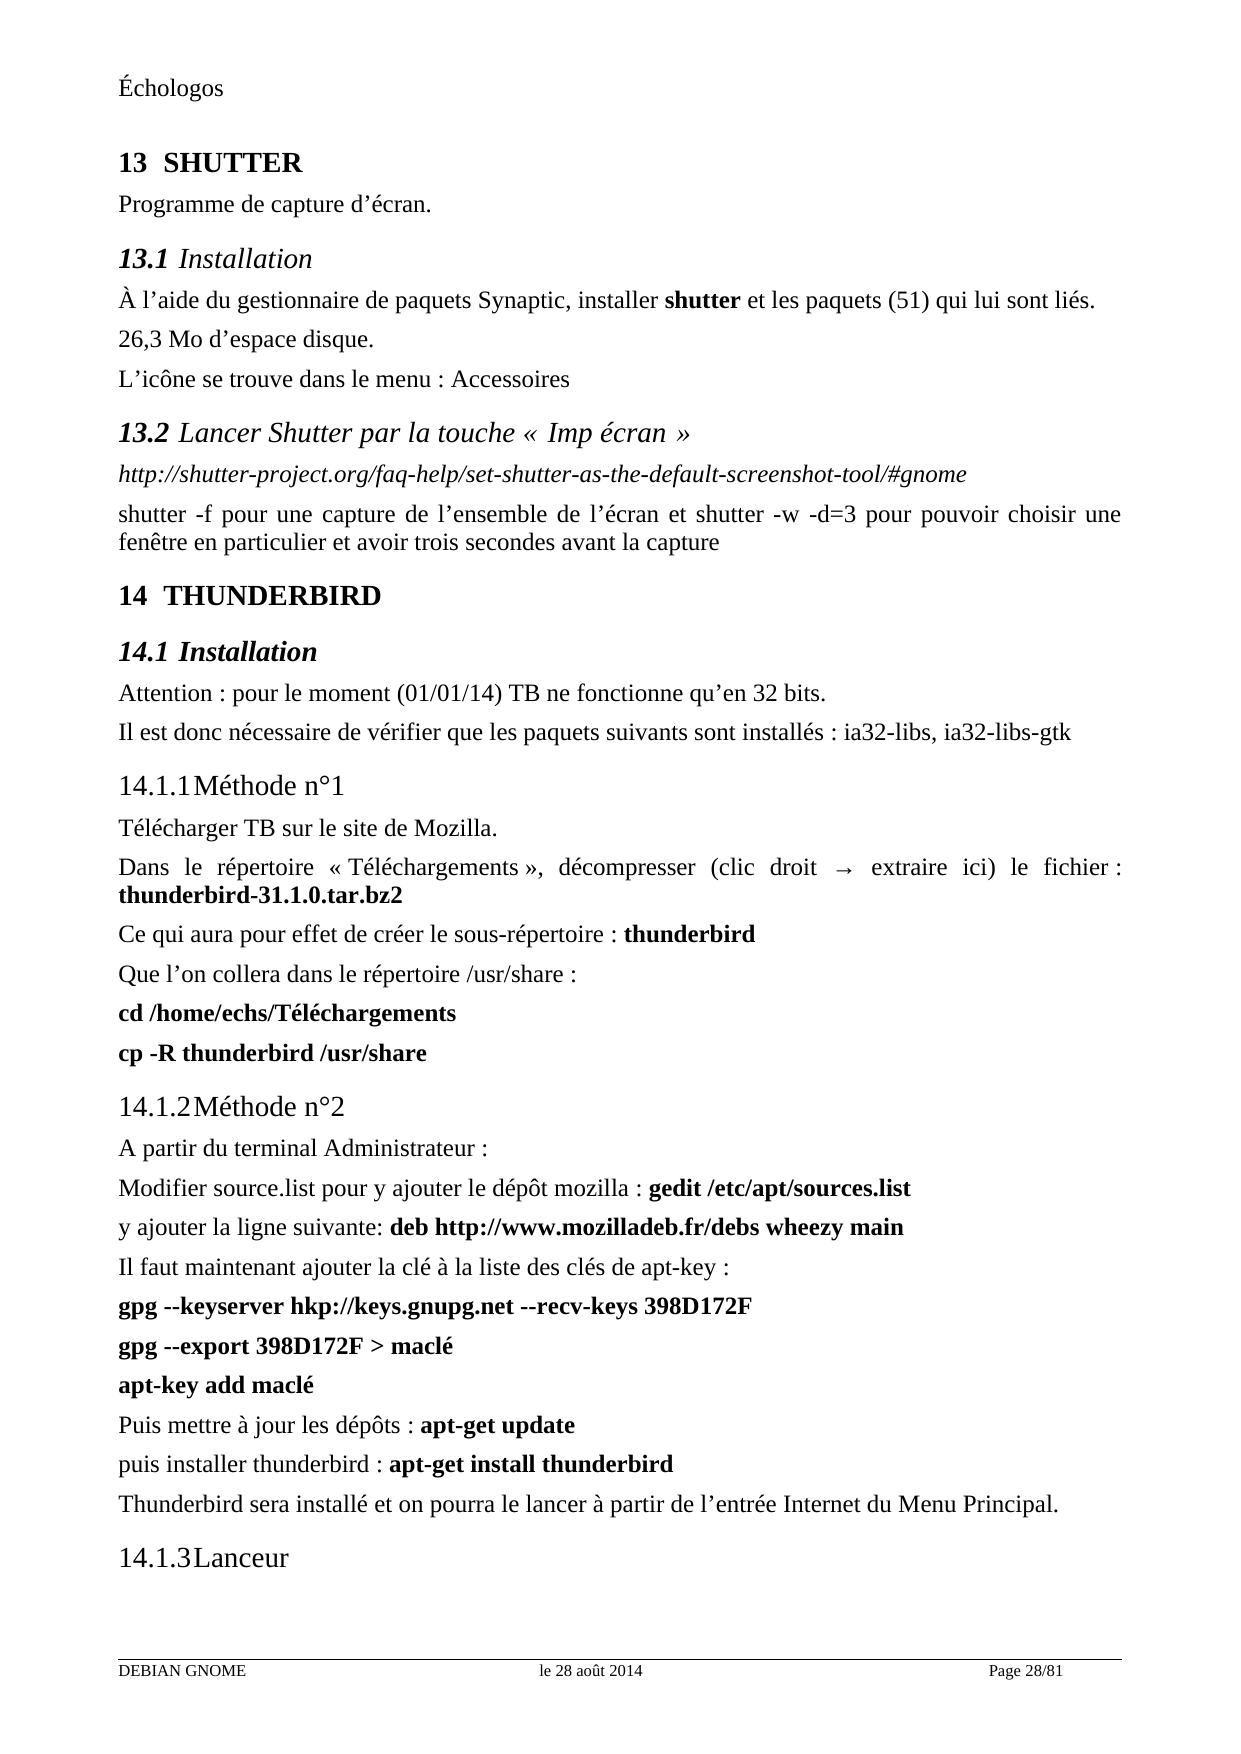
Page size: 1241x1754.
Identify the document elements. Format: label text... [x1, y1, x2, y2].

subtitle Thunderbird [118, 579, 1122, 611]
text Programme de capture d’écran. [118, 191, 1122, 218]
subtitle Installation [118, 635, 1122, 667]
subtitle Installation [118, 242, 1122, 274]
text L’icône se trouve dans le menu : Accessoires [118, 365, 1122, 393]
text cd /home/echs/Téléchargements [118, 999, 1122, 1027]
subtitle Lancer Shutter par la touche « Imp écran » [118, 416, 1122, 449]
text cp -R thunderbird /usr/share [118, 1039, 1122, 1067]
text Il est donc nécessaire de vérifier que les paquets suivants sont installés : ia32-libs, ia32-libs-gtk [118, 718, 1122, 746]
text À l’aide du gestionnaire de paquets Synaptic, installer shutter et les paquets (51) qui lui sont liés. [118, 286, 1122, 314]
text Puis mettre à jour les dépôts : apt-get update [118, 1411, 1122, 1438]
subtitle Lanceur [118, 1541, 1122, 1573]
text gpg --export 398D172F > maclé [118, 1332, 1122, 1359]
text Télécharger TB sur le site de Mozilla. [118, 814, 1122, 842]
text Il faut maintenant ajouter la clé à la liste des clés de apt-key : [118, 1253, 1122, 1281]
subtitle Shutter [118, 147, 1122, 179]
text shutter -f pour une capture de l’ensemble de l’écran et shutter -w -d=3 pour pouvoir choisir une fenêtre en particulier et avoir trois secondes avant la capture [118, 500, 1122, 555]
text y ajouter la ligne suivante: deb http://www.mozilladeb.fr/debs wheezy main [118, 1213, 1122, 1241]
text apt-key add maclé [118, 1371, 1122, 1399]
text 26,3 Mo d’espace disque. [118, 326, 1122, 353]
text http://shutter-project.org/faq-help/set-shutter-as-the-default-screenshot-tool/#gnome [118, 460, 1122, 488]
text Que l’on collera dans le répertoire /usr/share : [118, 960, 1122, 988]
text A partir du terminal Administrateur : [118, 1134, 1122, 1162]
text Attention : pour le moment (01/01/14) TB ne fonctionne qu’en 32 bits. [118, 679, 1122, 707]
text Ce qui aura pour effet de créer le sous-répertoire : thunderbird [118, 921, 1122, 948]
subtitle Méthode n°1 [118, 770, 1122, 802]
subtitle Méthode n°2 [118, 1090, 1122, 1123]
text Modifier source.list pour y ajouter le dépôt mozilla : gedit /etc/apt/sources.list [118, 1174, 1122, 1202]
text Thunderbird sera installé et on pourra le lancer à partir de l’entrée Internet du Menu Principal. [118, 1490, 1122, 1517]
text gpg --keyserver hkp://keys.gnupg.net --recv-keys 398D172F [118, 1292, 1122, 1320]
text Dans le répertoire « Téléchargements », décompresser (clic droit → extraire ici) le fichier : thunderbird-31.1.0.tar.bz2 [118, 853, 1122, 909]
text puis installer thunderbird : apt-get install thunderbird [118, 1450, 1122, 1478]
